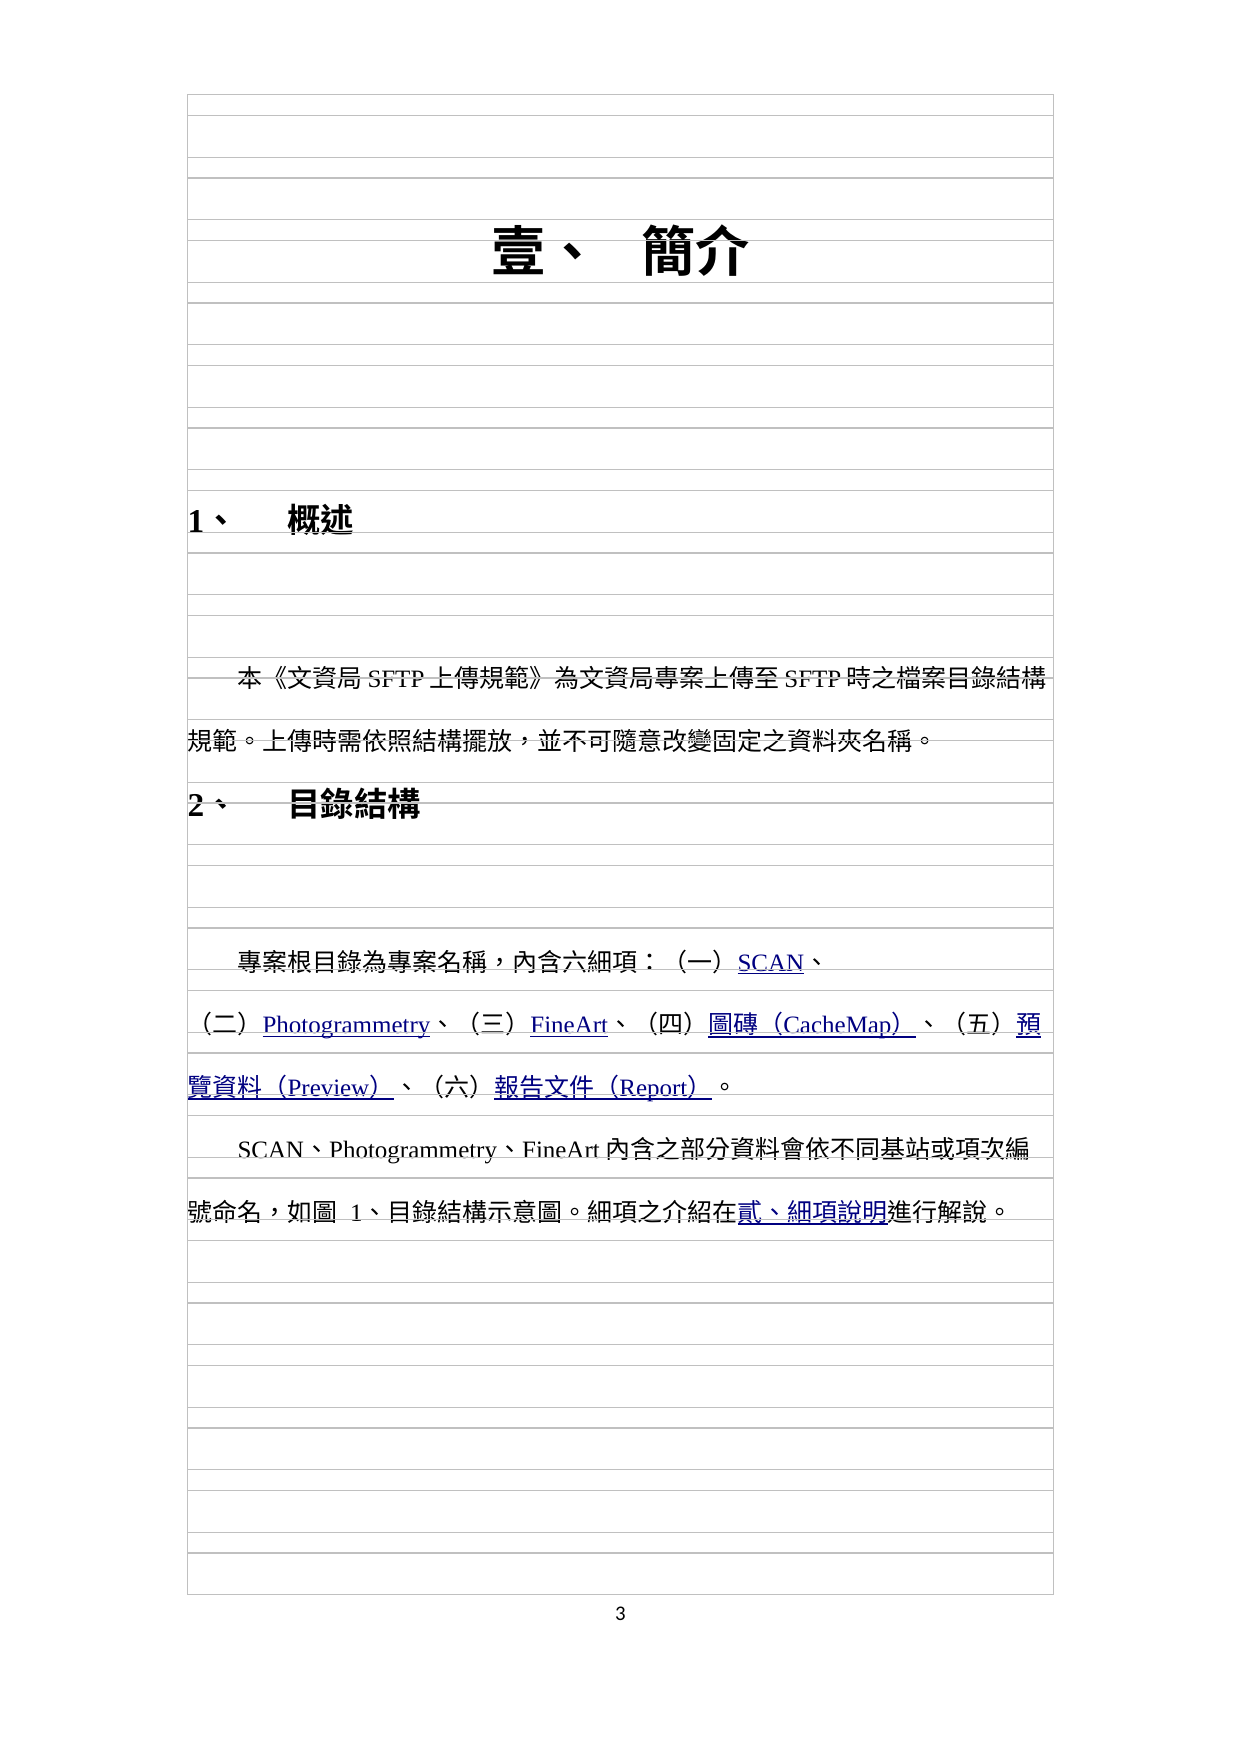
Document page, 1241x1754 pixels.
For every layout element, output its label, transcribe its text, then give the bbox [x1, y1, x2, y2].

subtitle 目錄結構 [188, 804, 1053, 822]
subtitle 簡介 [672, 233, 681, 239]
subtitle 概述 [188, 491, 1053, 532]
text 專案根目錄為專案名稱，內含六細項：（一）SCAN、（二）Photogrammetry、（三）FineArt、（四）圖磚（CacheMap）、（五）預覽資料（Preview）、（六）報告文件（Report）。 [188, 929, 1053, 969]
text 專案根目錄為專案名稱，內含六細項：（一）SCAN、（二）Photogrammetry、（三）FineArt、（四）圖磚（CacheMap）、（五）預覽資料（Preview）、（六）報告文件（Report）。 [188, 991, 1053, 1032]
text 專案根目錄為專案名稱，內含六細項：（一）SCAN、（二）Photogrammetry、（三）FineArt、（四）圖磚（CacheMap）、（五）預覽資料（Preview）、（六）報告文件（Report）。 [188, 1033, 1053, 1052]
text 本《文資局SFTP上傳規範》為文資局專案上傳至SFTP時之檔案目錄結構規範。上傳時需依照結構擺放，並不可隨意改變固定之資料夾名稱。 [188, 679, 1053, 719]
subtitle 簡介 [188, 241, 1053, 282]
text 本《文資局SFTP上傳規範》為文資局專案上傳至SFTP時之檔案目錄結構規範。上傳時需依照結構擺放，並不可隨意改變固定之資料夾名稱。 [188, 720, 1053, 740]
subtitle 簡介 [716, 235, 727, 240]
text SCAN、Photogrammetry、FineArt內含之部分資料會依不同基站或項次編號命名，如圖 1、目錄結構示意圖。細項之介紹在貳、細項說明進行解說。 [188, 1179, 1053, 1219]
subtitle 簡介 [648, 233, 657, 239]
subtitle 簡介 [188, 179, 1053, 219]
text 專案根目錄為專案名稱，內含六細項：（一）SCAN、（二）Photogrammetry、（三）FineArt、（四）圖磚（CacheMap）、（五）預覽資料（Preview）、（六）報告文件（Report）。 [188, 1095, 1053, 1106]
text SCAN、Photogrammetry、FineArt內含之部分資料會依不同基站或項次編號命名，如圖 1、目錄結構示意圖。細項之介紹在貳、細項說明進行解說。 [188, 1220, 1053, 1231]
text 本《文資局SFTP上傳規範》為文資局專案上傳至SFTP時之檔案目錄結構規範。上傳時需依照結構擺放，並不可隨意改變固定之資料夾名稱。 [188, 635, 1053, 657]
subtitle 目錄結構 [188, 783, 1053, 802]
subtitle 目錄結構 [188, 760, 1053, 782]
text SCAN、Photogrammetry、FineArt內含之部分資料會依不同基站或項次編號命名，如圖 1、目錄結構示意圖。細項之介紹在貳、細項說明進行解說。 [188, 1158, 1053, 1177]
text 專案根目錄為專案名稱，內含六細項：（一）SCAN、（二）Photogrammetry、（三）FineArt、（四）圖磚（CacheMap）、（五）預覽資料（Preview）、（六）報告文件（Report）。 [188, 970, 1053, 990]
subtitle 簡介 [188, 220, 1053, 240]
subtitle [188, 476, 1053, 490]
text 本《文資局SFTP上傳規範》為文資局專案上傳至SFTP時之檔案目錄結構規範。上傳時需依照結構擺放，並不可隨意改變固定之資料夾名稱。 [188, 741, 1053, 760]
subtitle [188, 533, 1053, 538]
subtitle 簡介 [188, 283, 1053, 300]
text 專案根目錄為專案名稱，內含六細項：（一）SCAN、（二）Photogrammetry、（三）FineArt、（四）圖磚（CacheMap）、（五）預覽資料（Preview）、（六）報告文件（Report）。 [188, 919, 1053, 927]
text SCAN、Photogrammetry、FineArt內含之部分資料會依不同基站或項次編號命名，如圖 1、目錄結構示意圖。細項之介紹在貳、細項說明進行解說。 [188, 1116, 1053, 1157]
text 專案根目錄為專案名稱，內含六細項：（一）SCAN、（二）Photogrammetry、（三）FineArt、（四）圖磚（CacheMap）、（五）預覽資料（Preview）、（六）報告文件（Report）。 [188, 1054, 1053, 1094]
text 本《文資局SFTP上傳規範》為文資局專案上傳至SFTP時之檔案目錄結構規範。上傳時需依照結構擺放，並不可隨意改變固定之資料夾名稱。 [188, 658, 1053, 677]
text SCAN、Photogrammetry、FineArt內含之部分資料會依不同基站或項次編號命名，如圖 1、目錄結構示意圖。細項之介紹在貳、細項說明進行解說。 [188, 1106, 1053, 1115]
